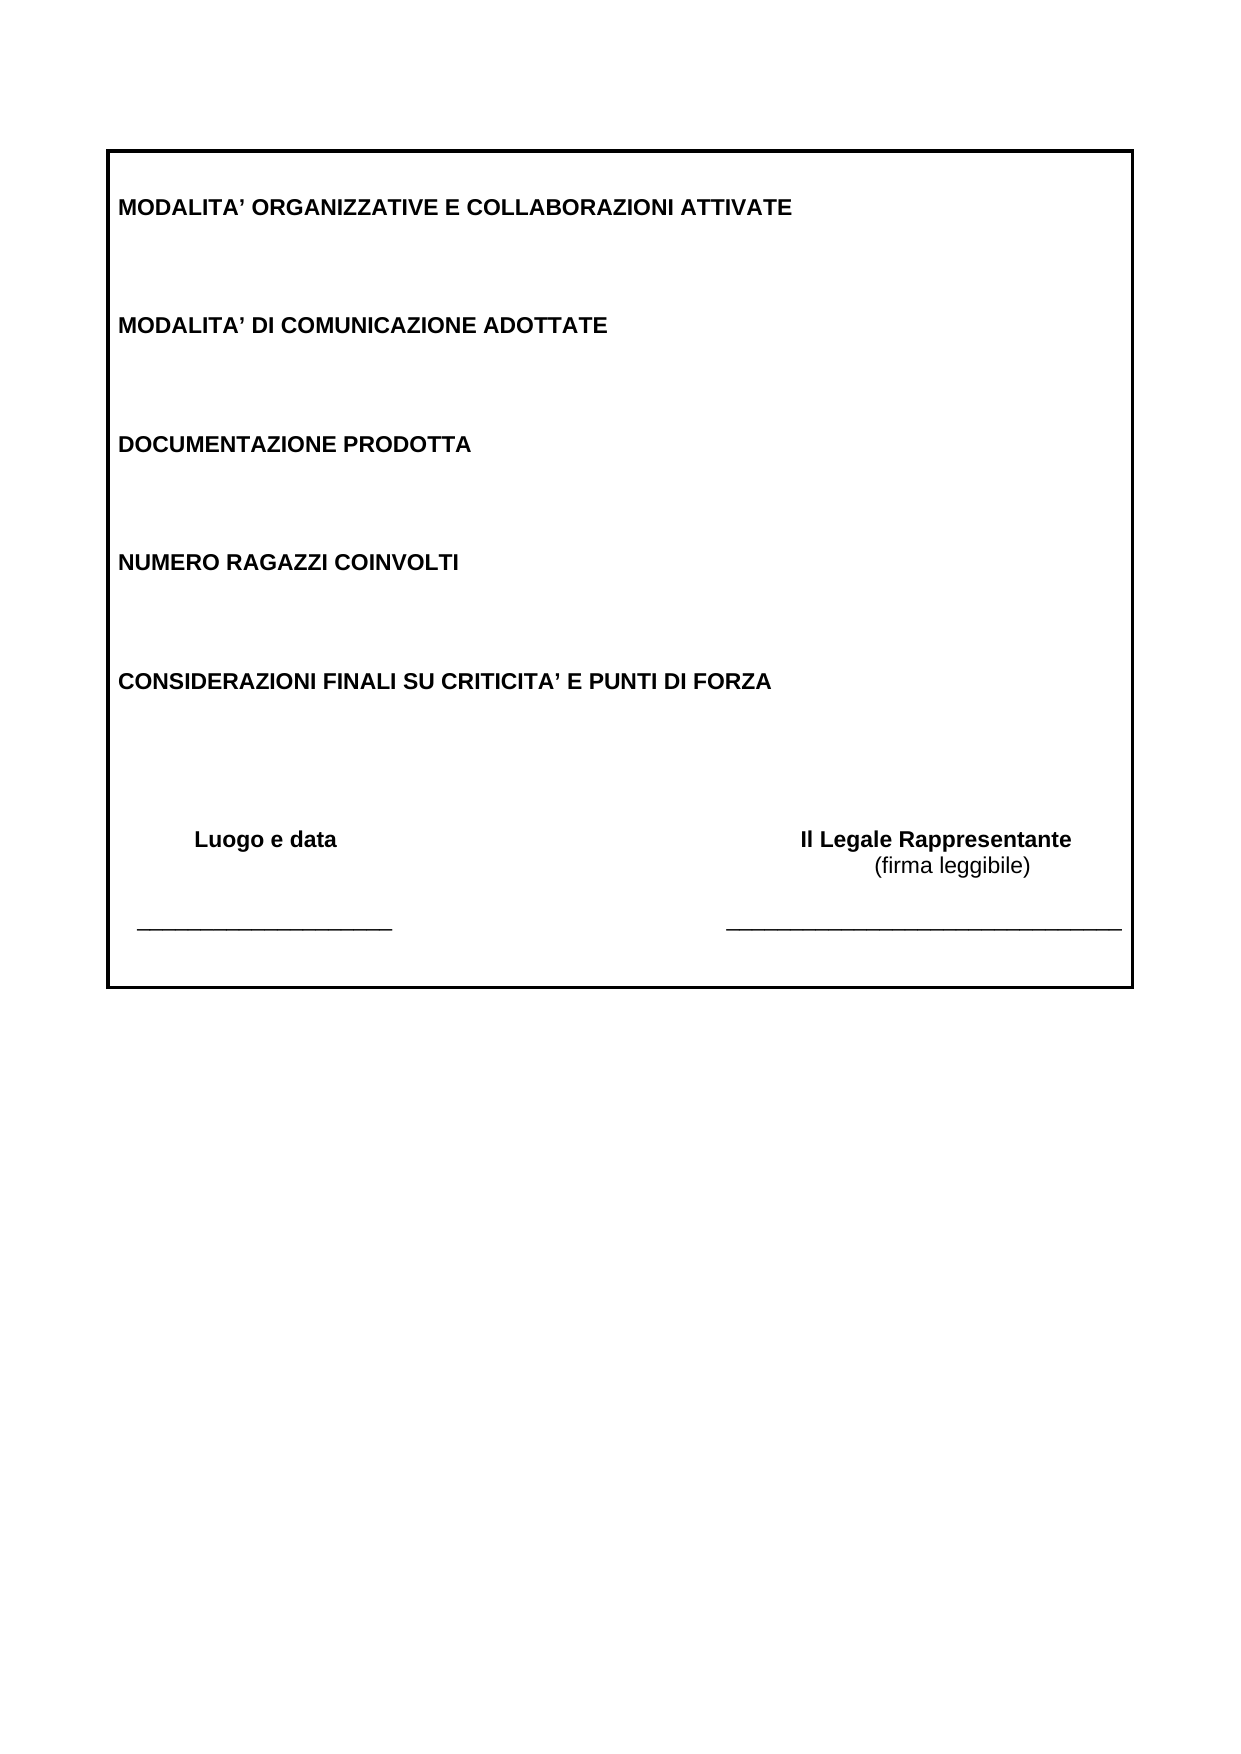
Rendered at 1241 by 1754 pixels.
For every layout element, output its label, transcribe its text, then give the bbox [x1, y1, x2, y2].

text Luogo e data Il Legale Rappresentante [110, 821, 1131, 847]
text ____________________ _______________________________ [110, 899, 1131, 931]
text MODALITA’ DI COMUNICAZIONE ADOTTATE [110, 307, 1131, 339]
text MODALITA’ ORGANIZZATIVE E COLLABORAZIONI ATTIVATE [110, 189, 1131, 220]
text DOCUMENTAZIONE PRODOTTA [110, 426, 1131, 457]
text (firma leggibile) [110, 847, 1131, 878]
text NUMERO RAGAZZI COINVOLTI [110, 544, 1131, 576]
text CONSIDERAZIONI FINALI SU CRITICITA’ E PUNTI DI FORZA [110, 662, 1131, 694]
